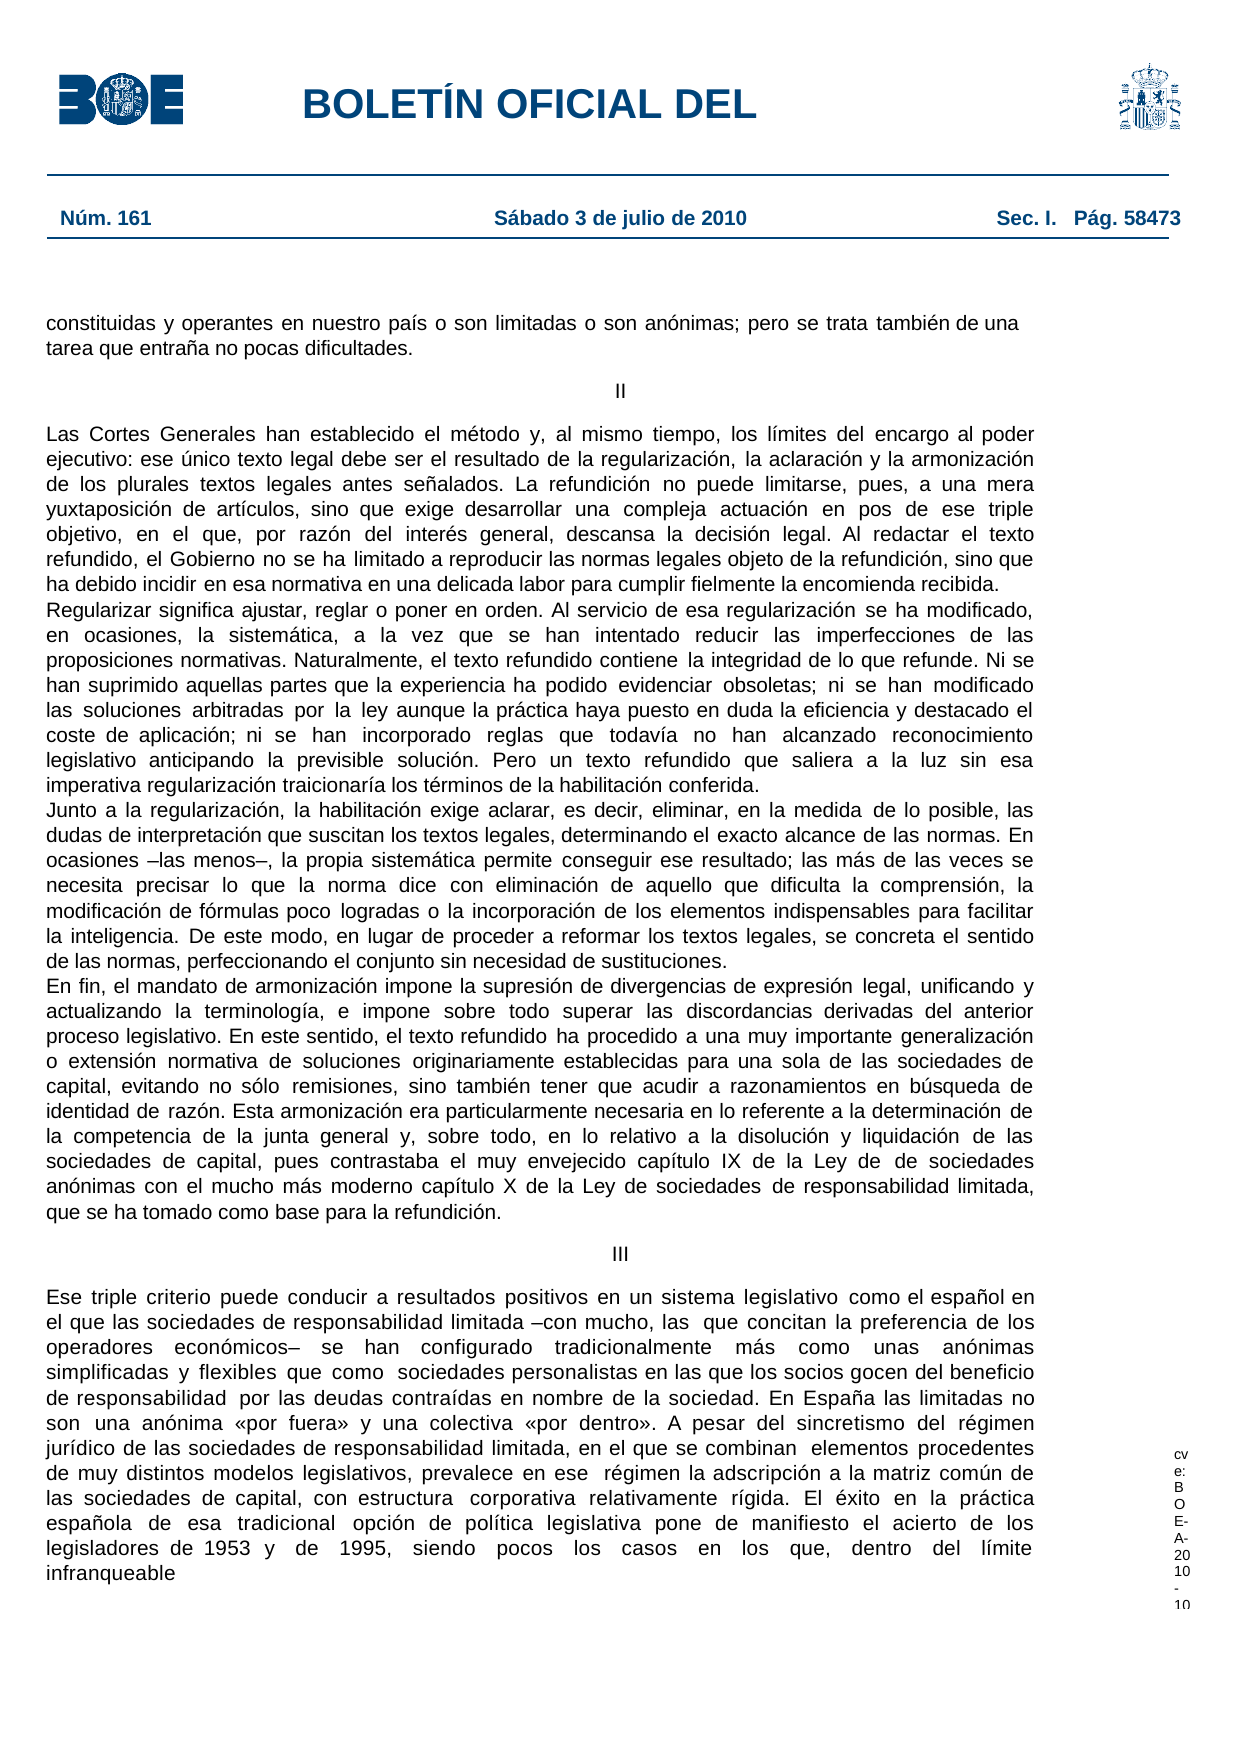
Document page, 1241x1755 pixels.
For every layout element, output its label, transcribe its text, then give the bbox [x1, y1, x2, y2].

text II [46, 379, 1195, 403]
text Regularizar significa ajustar, reglar o poner en orden. Al servicio de esa regularización se ha modificado, en ocasiones, la sistemática, a la vez que se han intentado reducir las imperfecciones de las proposiciones normativas. Naturalmente, el texto refundido contiene la integridad de lo que refunde. Ni se han suprimido aquellas partes que la experiencia ha podido evidenciar obsoletas; ni se han modificado las soluciones arbitradas por la ley aunque la práctica haya puesto en duda la eficiencia y destacado el coste de aplicación; ni se han incorporado reglas que todavía no han alcanzado reconocimiento legislativo anticipando la previsible solución. Pero un texto refundido que saliera a la luz sin esa imperativa regularización traicionaría los términos de la habilitación conferida. [46, 597, 1034, 797]
subtitle Núm. 161 Sábado 3 de julio de 2010 Sec. I. Pág. 58473 [46, 205, 1195, 229]
text Ese triple criterio puede conducir a resultados positivos en un sistema legislativo como el español en el que las sociedades de responsabilidad limitada –con mucho, las que concitan la preferencia de los operadores económicos– se han configurado tradicionalmente más como unas anónimas simplificadas y flexibles que como sociedades personalistas en las que los socios gocen del beneficio de responsabilidad por las deudas contraídas en nombre de la sociedad. En España las limitadas no son una anónima «por fuera» y una colectiva «por dentro». A pesar del sincretismo del régimen jurídico de las sociedades de responsabilidad limitada, en el que se combinan elementos procedentes de muy distintos modelos legislativos, prevalece en ese régimen la adscripción a la matriz común de las sociedades de capital, con estructura corporativa relativamente rígida. El éxito en la práctica española de esa tradicional opción de política legislativa pone de manifiesto el acierto de los legisladores de 1953 y de 1995, siendo pocos los casos en los que, dentro del límite infranqueable [46, 1285, 1034, 1585]
text En fin, el mandato de armonización impone la supresión de divergencias de expresión legal, unificando y actualizando la terminología, e impone sobre todo superar las discordancias derivadas del anterior proceso legislativo. En este sentido, el texto refundido ha procedido a una muy importante generalización o extensión normativa de soluciones originariamente establecidas para una sola de las sociedades de capital, evitando no sólo remisiones, sino también tener que acudir a razonamientos en búsqueda de identidad de razón. Esta armonización era particularmente necesaria en lo referente a la determinación de la competencia de la junta general y, sobre todo, en lo relativo a la disolución y liquidación de las sociedades de capital, pues contrastaba el muy envejecido capítulo IX de la Ley de de sociedades anónimas con el mucho más moderno capítulo X de la Ley de sociedades de responsabilidad limitada, que se ha tomado como base para la refundición. [46, 973, 1034, 1223]
text Junto a la regularización, la habilitación exige aclarar, es decir, eliminar, en la medida de lo posible, las dudas de interpretación que suscitan los textos legales, determinando el exacto alcance de las normas. En ocasiones –las menos–, la propia sistemática permite conseguir ese resultado; las más de las veces se necesita precisar lo que la norma dice con eliminación de aquello que dificulta la comprensión, la modificación de fórmulas poco logradas o la incorporación de los elementos indispensables para facilitar la inteligencia. De este modo, en lugar de proceder a reformar los textos legales, se concreta el sentido de las normas, perfeccionando el conjunto sin necesidad de sustituciones. [46, 798, 1034, 973]
text Las Cortes Generales han establecido el método y, al mismo tiempo, los límites del encargo al poder ejecutivo: ese único texto legal debe ser el resultado de la regularización, la aclaración y la armonización de los plurales textos legales antes señalados. La refundición no puede limitarse, pues, a una mera yuxtaposición de artículos, sino que exige desarrollar una compleja actuación en pos de ese triple objetivo, en el que, por razón del interés general, descansa la decisión legal. Al redactar el texto refundido, el Gobierno no se ha limitado a reproducir las normas legales objeto de la refundición, sino que ha debido incidir en esa normativa en una delicada labor para cumplir fielmente la encomienda recibida. [46, 422, 1034, 596]
text constituidas y operantes en nuestro país o son limitadas o son anónimas; pero se trata también de una tarea que entraña no pocas dificultades. [46, 311, 1034, 360]
text cve: BOE-A-2010-10544 [1174, 1445, 1191, 1608]
text III [46, 1242, 1195, 1266]
